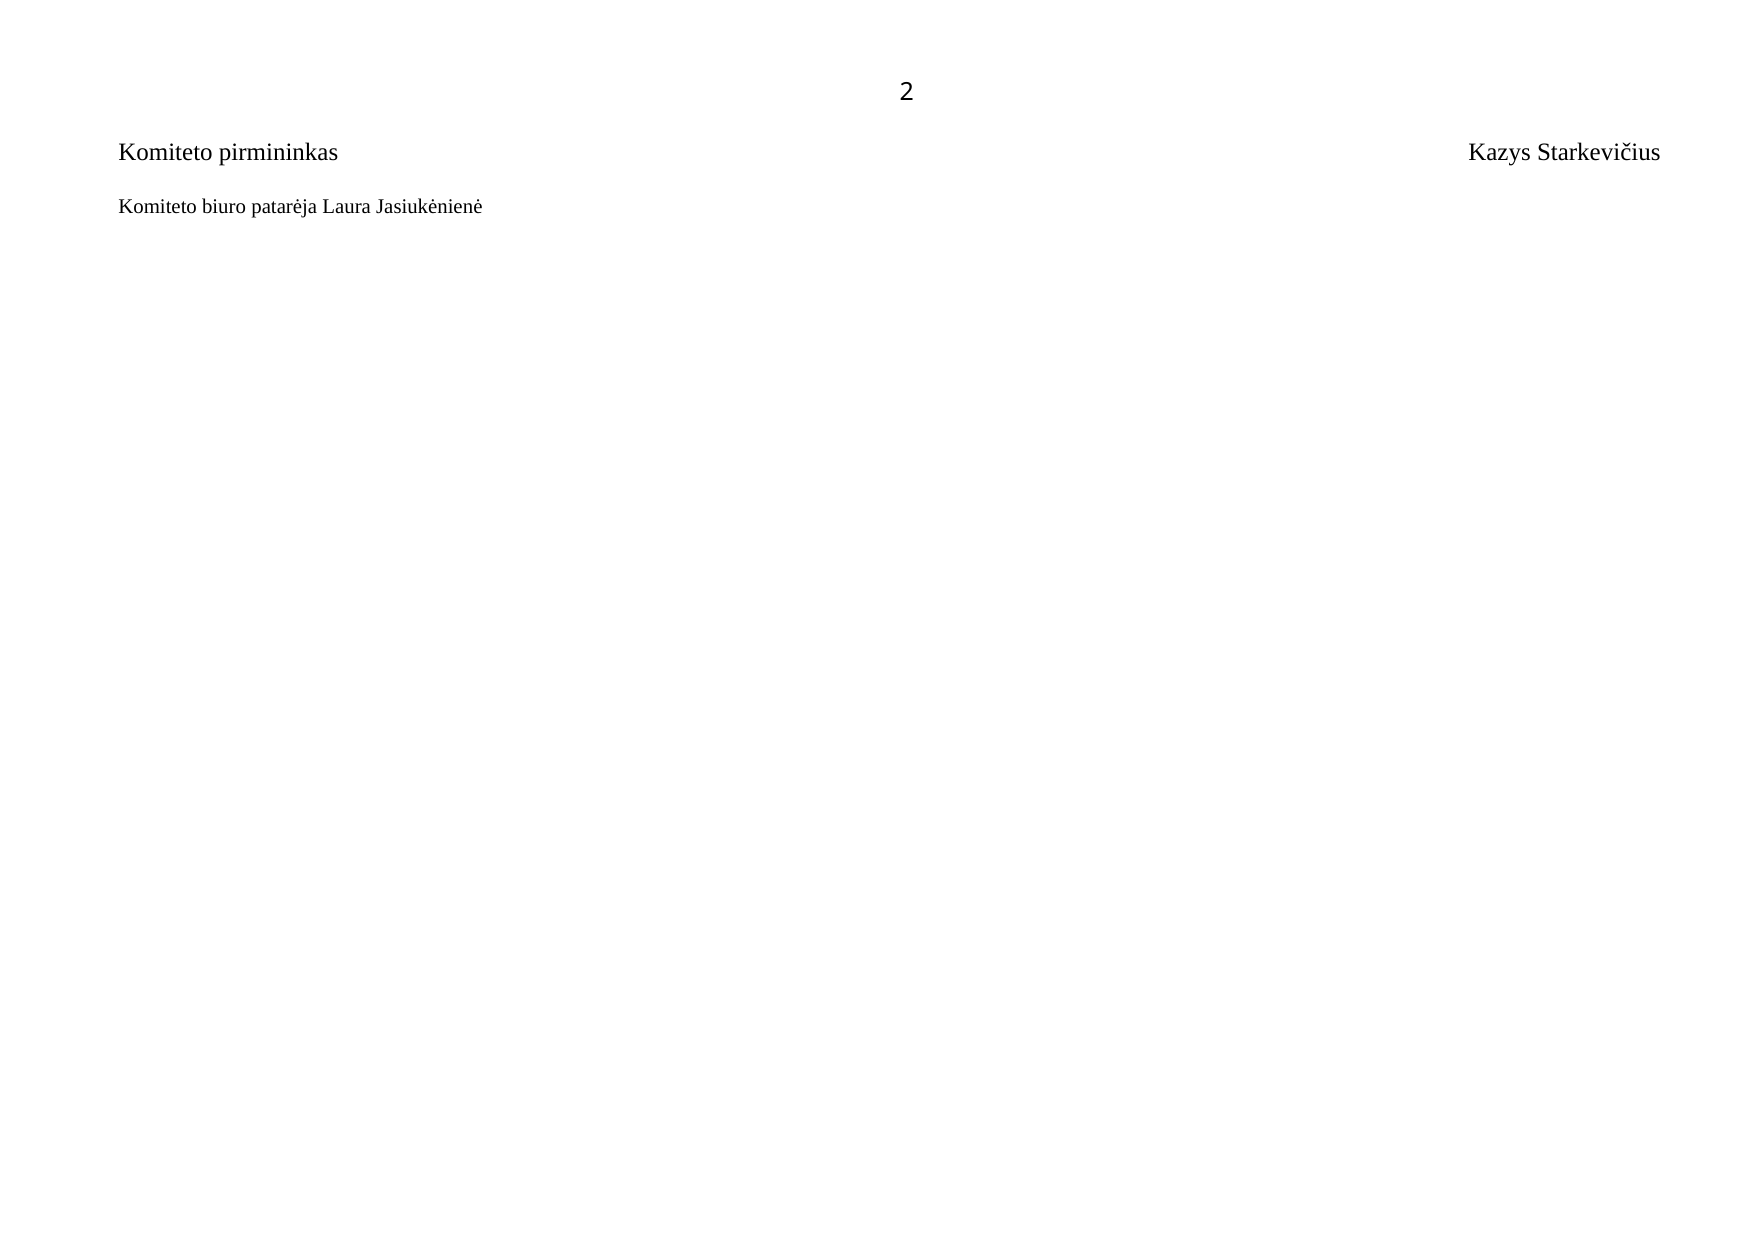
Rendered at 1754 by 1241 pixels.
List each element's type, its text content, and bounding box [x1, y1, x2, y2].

text Komiteto pirmininkas Kazys Starkevičius [118, 137, 1695, 165]
text Komiteto biuro patarėja Laura Jasiukėnienė [118, 194, 1695, 218]
